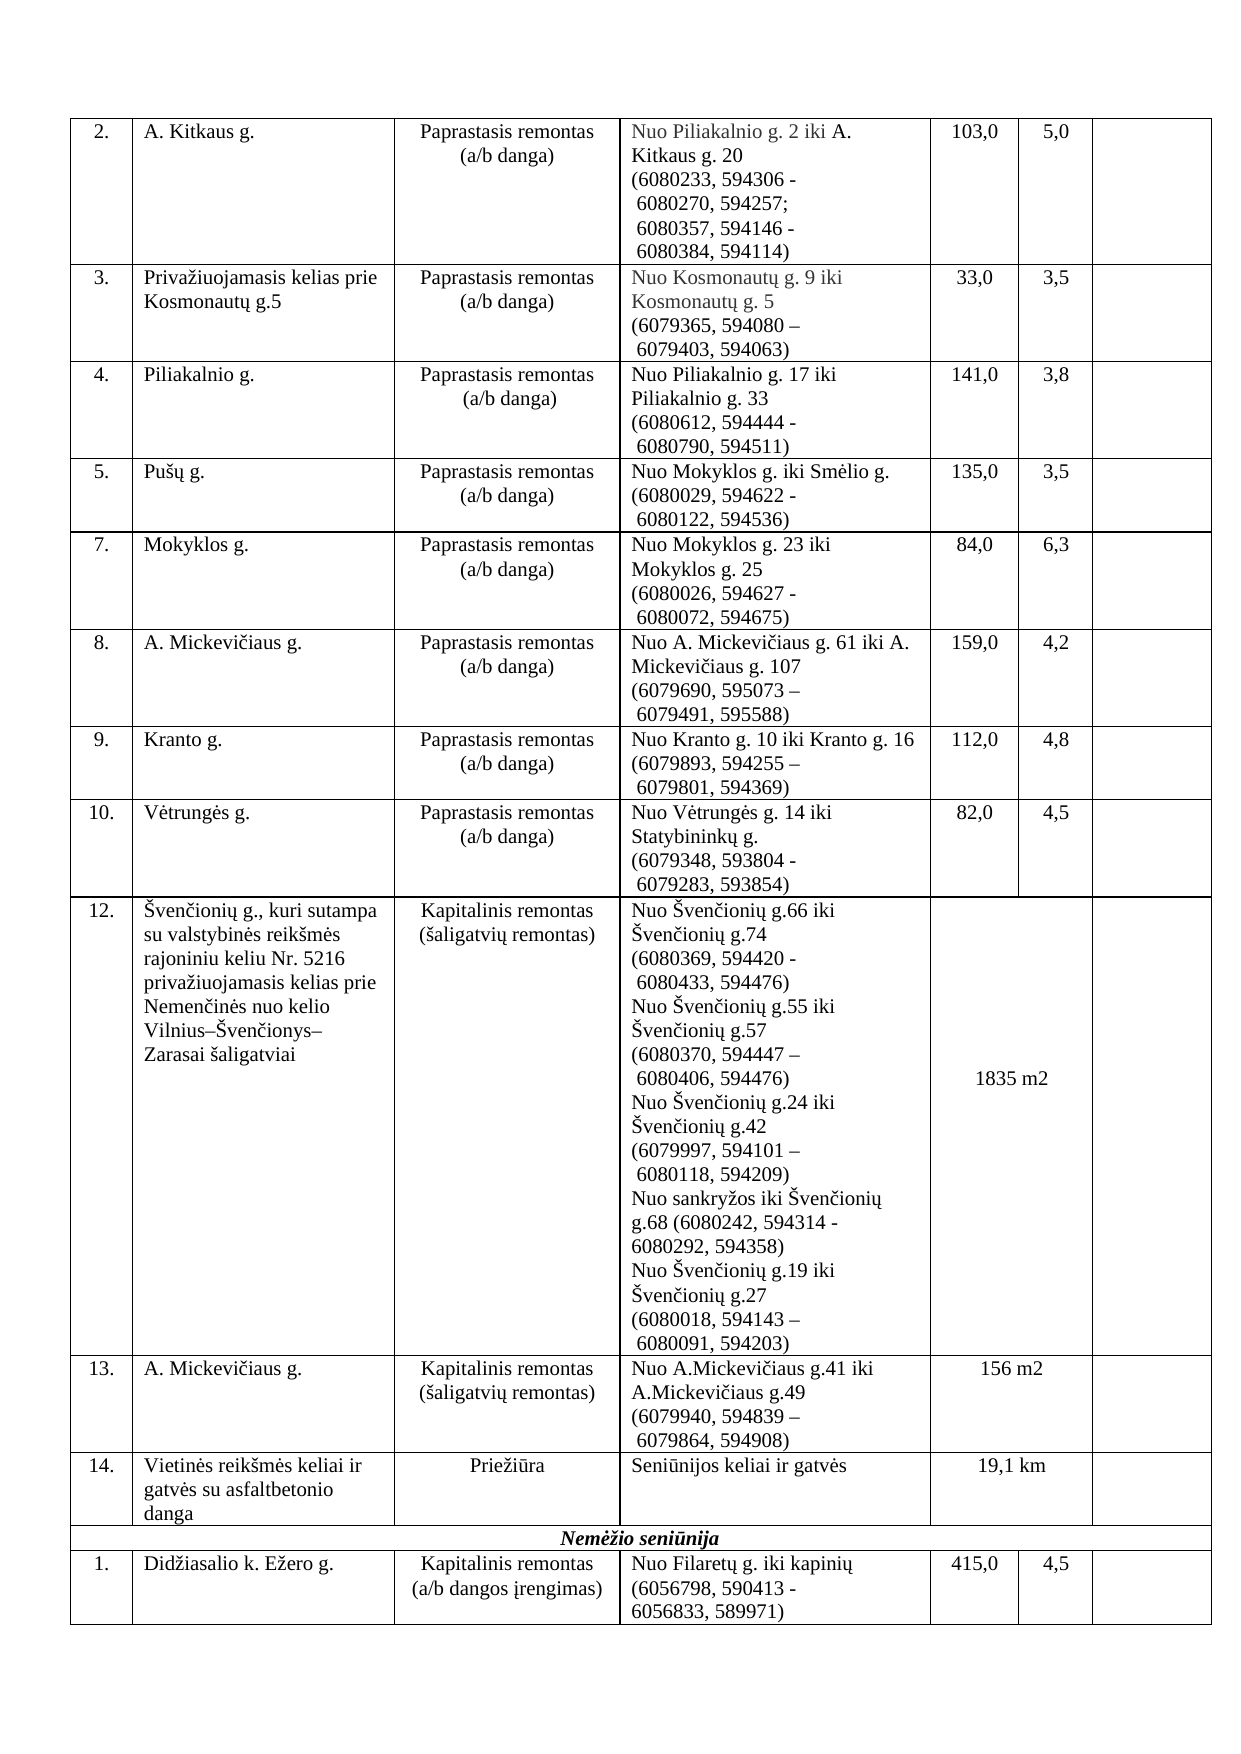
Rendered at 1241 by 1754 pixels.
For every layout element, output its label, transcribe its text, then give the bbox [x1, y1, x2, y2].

table_cell Nuo Kosmonautų g. 9 iki Kosmonautų g. 5 (6079365, 594080 – 6079403, 594063) [621, 265, 930, 361]
table_cell 112,0 [931, 727, 1018, 799]
table_cell Nuo Piliakalnio g. 2 iki A. Kitkaus g. 20 (6080233, 594306 - 6080270, 594257; 6080357, 594146 - 6080384, 594114) [621, 119, 930, 263]
table_cell [1093, 898, 1211, 1355]
table_cell Nuo Piliakalnio g. 17 iki Piliakalnio g. 33 (6080612, 594444 - 6080790, 594511) [621, 362, 930, 458]
table_cell 1835 m2 [931, 898, 1092, 1355]
table_cell Paprastasis remontas (a/b danga) [395, 630, 619, 726]
table_cell [1093, 727, 1211, 799]
table_cell [1093, 533, 1211, 629]
table_cell 19,1 km [931, 1453, 1092, 1525]
table_cell 5. [71, 459, 132, 531]
table_cell Nuo Mokyklos g. iki Smėlio g. (6080029, 594622 - 6080122, 594536) [621, 459, 930, 531]
table_cell Nemėžio seniūnija [71, 1526, 1211, 1550]
table_cell Vėtrungės g. [133, 800, 394, 896]
table_cell A. Kitkaus g. [133, 119, 394, 263]
table_cell Paprastasis remontas (a/b danga) [395, 727, 619, 799]
table_cell 9. [71, 727, 132, 799]
table_cell 10. [71, 800, 132, 896]
table_cell Mokyklos g. [133, 533, 394, 629]
table_cell 4,8 [1019, 727, 1092, 799]
table_cell Nuo Kranto g. 10 iki Kranto g. 16 (6079893, 594255 – 6079801, 594369) [621, 727, 930, 799]
table_cell 33,0 [931, 265, 1018, 361]
table_cell 415,0 [931, 1551, 1018, 1623]
table_cell Paprastasis remontas (a/b danga) [395, 362, 619, 458]
table_cell 3. [71, 265, 132, 361]
table_cell [1093, 459, 1211, 531]
table_cell Kapitalinis remontas (šaligatvių remontas) [395, 1356, 619, 1452]
table_cell Privažiuojamasis kelias prie Kosmonautų g.5 [133, 265, 394, 361]
table_cell Nuo A. Mickevičiaus g. 61 iki A. Mickevičiaus g. 107 (6079690, 595073 – 6079491, 595588) [621, 630, 930, 726]
table_cell Nuo Vėtrungės g. 14 iki Statybininkų g. (6079348, 593804 - 6079283, 593854) [621, 800, 930, 896]
table_cell 3,5 [1019, 265, 1092, 361]
table_cell 82,0 [931, 800, 1018, 896]
table_cell [1093, 1551, 1211, 1623]
table_cell Kapitalinis remontas (šaligatvių remontas) [395, 898, 619, 1355]
table_cell 2. [71, 119, 132, 263]
table_cell [1093, 1453, 1211, 1525]
table_cell 1. [71, 1551, 132, 1623]
table_cell Pušų g. [133, 459, 394, 531]
table_cell 135,0 [931, 459, 1018, 531]
table_cell 141,0 [931, 362, 1018, 458]
table_cell 12. [71, 898, 132, 1355]
table_cell 4. [71, 362, 132, 458]
table_cell Vietinės reikšmės keliai ir gatvės su asfaltbetonio danga [133, 1453, 394, 1525]
table_cell [1093, 1356, 1211, 1452]
table_cell [1093, 630, 1211, 726]
table_cell Švenčionių g., kuri sutampa su valstybinės reikšmės rajoniniu keliu Nr. 5216 privažiuojamasis kelias prie Nemenčinės nuo kelio Vilnius–Švenčionys–Zarasai šaligatviai [133, 898, 394, 1355]
table_cell [1093, 362, 1211, 458]
table_cell Nuo Filaretų g. iki kapinių (6056798, 590413 - 6056833, 589971) [621, 1551, 930, 1623]
table_cell Seniūnijos keliai ir gatvės [621, 1453, 930, 1525]
table_cell 5,0 [1019, 119, 1092, 263]
table_cell A. Mickevičiaus g. [133, 630, 394, 726]
table_cell 4,5 [1019, 800, 1092, 896]
table_cell Piliakalnio g. [133, 362, 394, 458]
table_cell A. Mickevičiaus g. [133, 1356, 394, 1452]
table_cell 84,0 [931, 533, 1018, 629]
table_cell Nuo Mokyklos g. 23 iki Mokyklos g. 25 (6080026, 594627 - 6080072, 594675) [621, 533, 930, 629]
table_cell Priežiūra [395, 1453, 619, 1525]
table_cell Didžiasalio k. Ežero g. [133, 1551, 394, 1623]
table_cell [1093, 119, 1211, 263]
table_cell Paprastasis remontas (a/b danga) [395, 265, 619, 361]
table_cell Kranto g. [133, 727, 394, 799]
table_cell 14. [71, 1453, 132, 1525]
table_cell [1093, 800, 1211, 896]
table_cell [1093, 265, 1211, 361]
table_cell Nuo Švenčionių g.66 iki Švenčionių g.74 (6080369, 594420 - 6080433, 594476) Nuo Švenčionių g.55 iki Švenčionių g.57 (6080370, 594447 – 6080406, 594476) Nuo Švenčionių g.24 iki Švenčionių g.42 (6079997, 594101 – 6080118, 594209) Nuo sankryžos iki Švenčionių g.68 (6080242, 594314 - 6080292, 594358) Nuo Švenčionių g.19 iki Švenčionių g.27 (6080018, 594143 – 6080091, 594203) [621, 898, 930, 1355]
table_cell Nuo A.Mickevičiaus g.41 iki A.Mickevičiaus g.49 (6079940, 594839 – 6079864, 594908) [621, 1356, 930, 1452]
table_cell Kapitalinis remontas (a/b dangos įrengimas) [395, 1551, 619, 1623]
table_cell 13. [71, 1356, 132, 1452]
table_cell Paprastasis remontas (a/b danga) [395, 119, 619, 263]
table_cell 4,5 [1019, 1551, 1092, 1623]
table_cell Paprastasis remontas (a/b danga) [395, 459, 619, 531]
table_cell 3,8 [1019, 362, 1092, 458]
table_cell Paprastasis remontas (a/b danga) [395, 800, 619, 896]
table_cell 6,3 [1019, 533, 1092, 629]
table_cell 156 m2 [931, 1356, 1092, 1452]
table_cell 103,0 [931, 119, 1018, 263]
table_cell Paprastasis remontas (a/b danga) [395, 533, 619, 629]
table_cell 4,2 [1019, 630, 1092, 726]
table_cell 7. [71, 533, 132, 629]
table_cell 8. [71, 630, 132, 726]
table_cell 159,0 [931, 630, 1018, 726]
table_cell 3,5 [1019, 459, 1092, 531]
